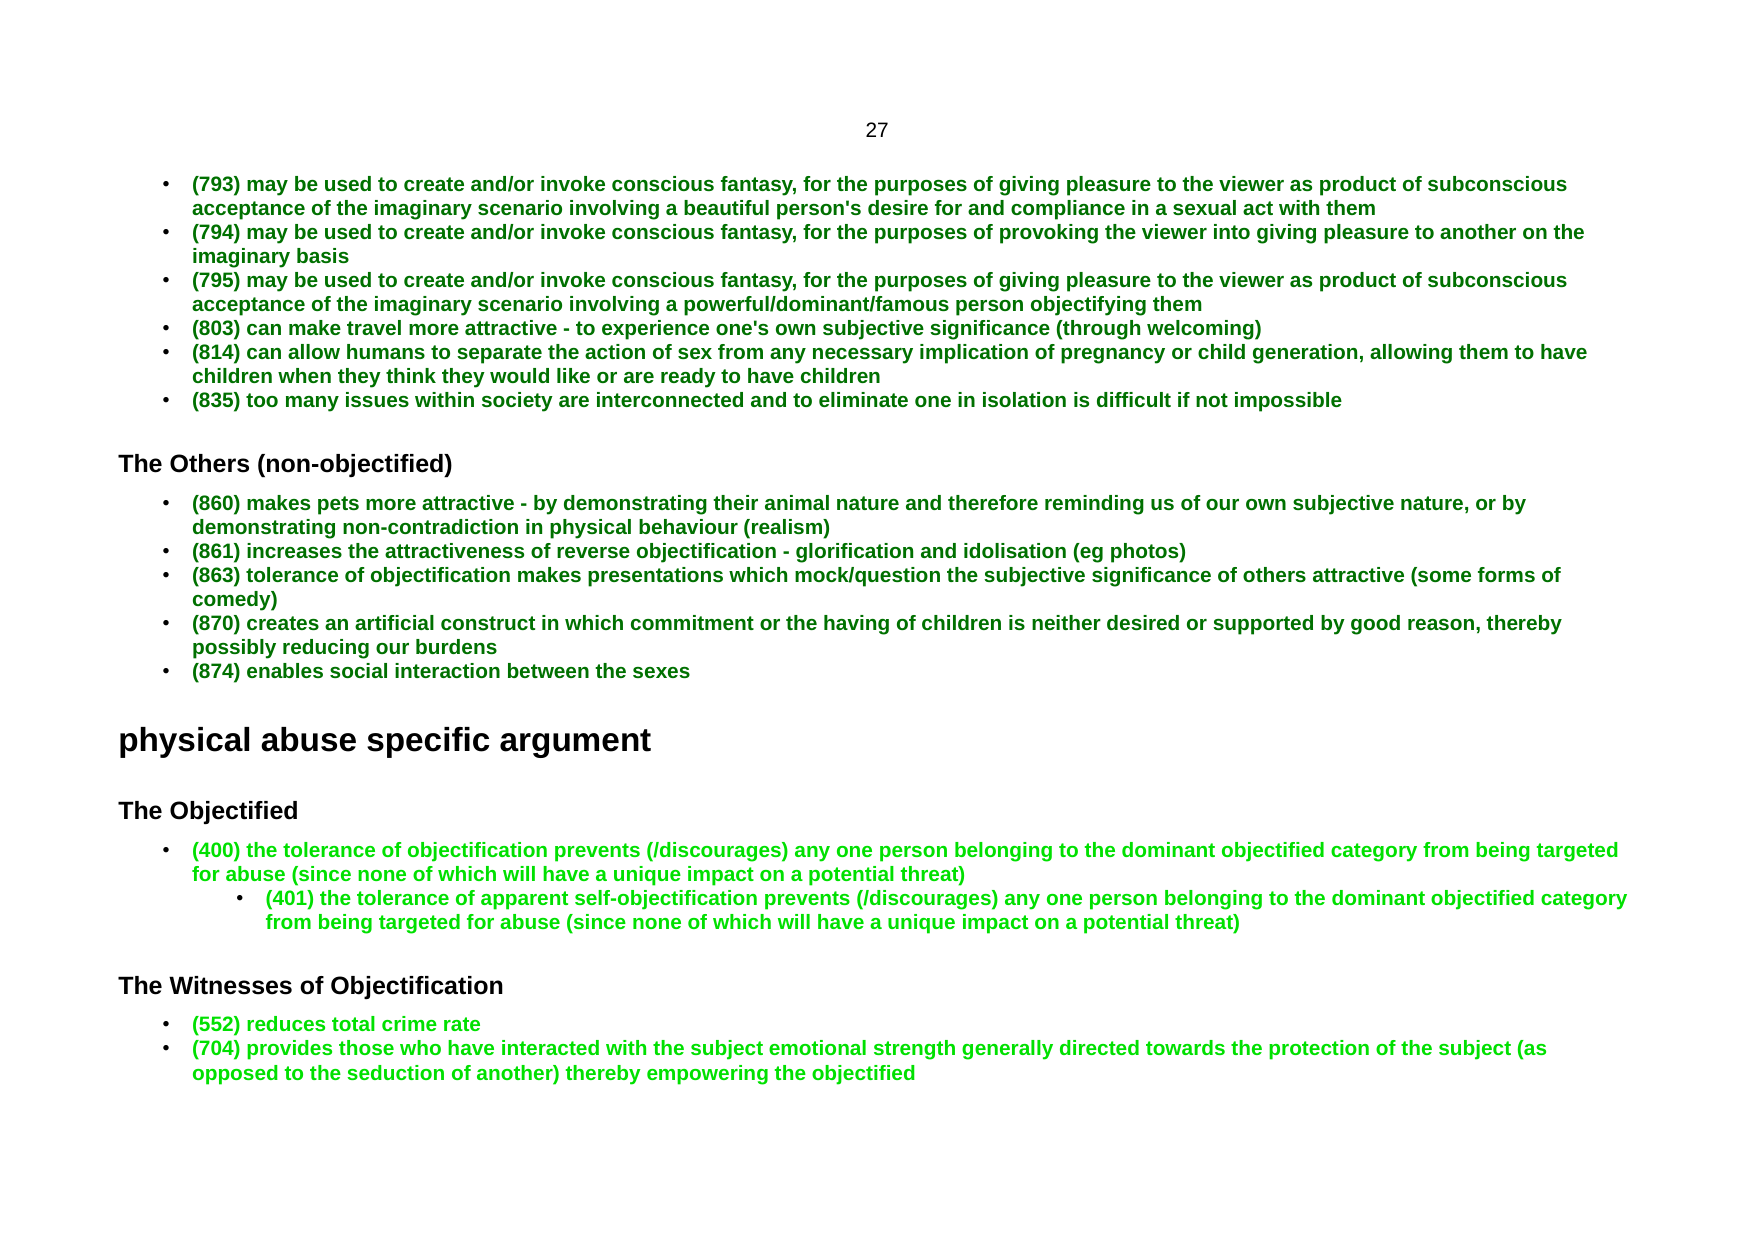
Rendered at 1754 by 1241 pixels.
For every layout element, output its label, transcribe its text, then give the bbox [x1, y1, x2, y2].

list (803) can make travel more attractive - to experience one's own subjective significance (through welcoming) [162, 316, 1636, 340]
subtitle The Objectified [118, 796, 1636, 825]
list (794) may be used to create and/or invoke conscious fantasy, for the purposes of provoking the viewer into giving pleasure to another on the imaginary basis [162, 219, 1636, 268]
list (795) may be used to create and/or invoke conscious fantasy, for the purposes of giving pleasure to the viewer as product of subconscious acceptance of the imaginary scenario involving a powerful/dominant/famous person objectifying them [162, 268, 1636, 316]
list (860) makes pets more attractive - by demonstrating their animal nature and therefore reminding us of our own subjective nature, or by demonstrating non-contradiction in physical behaviour (realism) [162, 491, 1636, 538]
list (793) may be used to create and/or invoke conscious fantasy, for the purposes of giving pleasure to the viewer as product of subconscious acceptance of the imaginary scenario involving a beautiful person's desire for and compliance in a sexual act with them [162, 172, 1636, 219]
subtitle physical abuse specific argument [118, 720, 1636, 759]
list (861) increases the attractiveness of reverse objectification - glorification and idolisation (eg photos) [162, 538, 1636, 563]
subtitle The Others (non-objectified) [118, 449, 1636, 478]
list (814) can allow humans to separate the action of sex from any necessary implication of pregnancy or child generation, allowing them to have children when they think they would like or are ready to have children [162, 340, 1636, 388]
list (704) provides those who have interacted with the subject emotional strength generally directed towards the protection of the subject (as opposed to the seduction of another) thereby empowering the objectified [162, 1036, 1636, 1084]
list (874) enables social interaction between the sexes [162, 659, 1636, 683]
list (400) the tolerance of objectification prevents (/discourages) any one person belonging to the dominant objectified category from being targeted for abuse (since none of which will have a unique impact on a potential threat) [162, 837, 1636, 885]
list (401) the tolerance of apparent self-objectification prevents (/discourages) any one person belonging to the dominant objectified category from being targeted for abuse (since none of which will have a unique impact on a potential threat) [236, 885, 1636, 933]
list (552) reduces total crime rate [162, 1012, 1636, 1036]
list (863) tolerance of objectification makes presentations which mock/question the subjective significance of others attractive (some forms of comedy) [162, 563, 1636, 611]
list (870) creates an artificial construct in which commitment or the having of children is neither desired or supported by good reason, thereby possibly reducing our burdens [162, 611, 1636, 659]
subtitle The Witnesses of Objectification [118, 971, 1636, 1000]
list (835) too many issues within society are interconnected and to eliminate one in isolation is difficult if not impossible [162, 388, 1636, 412]
